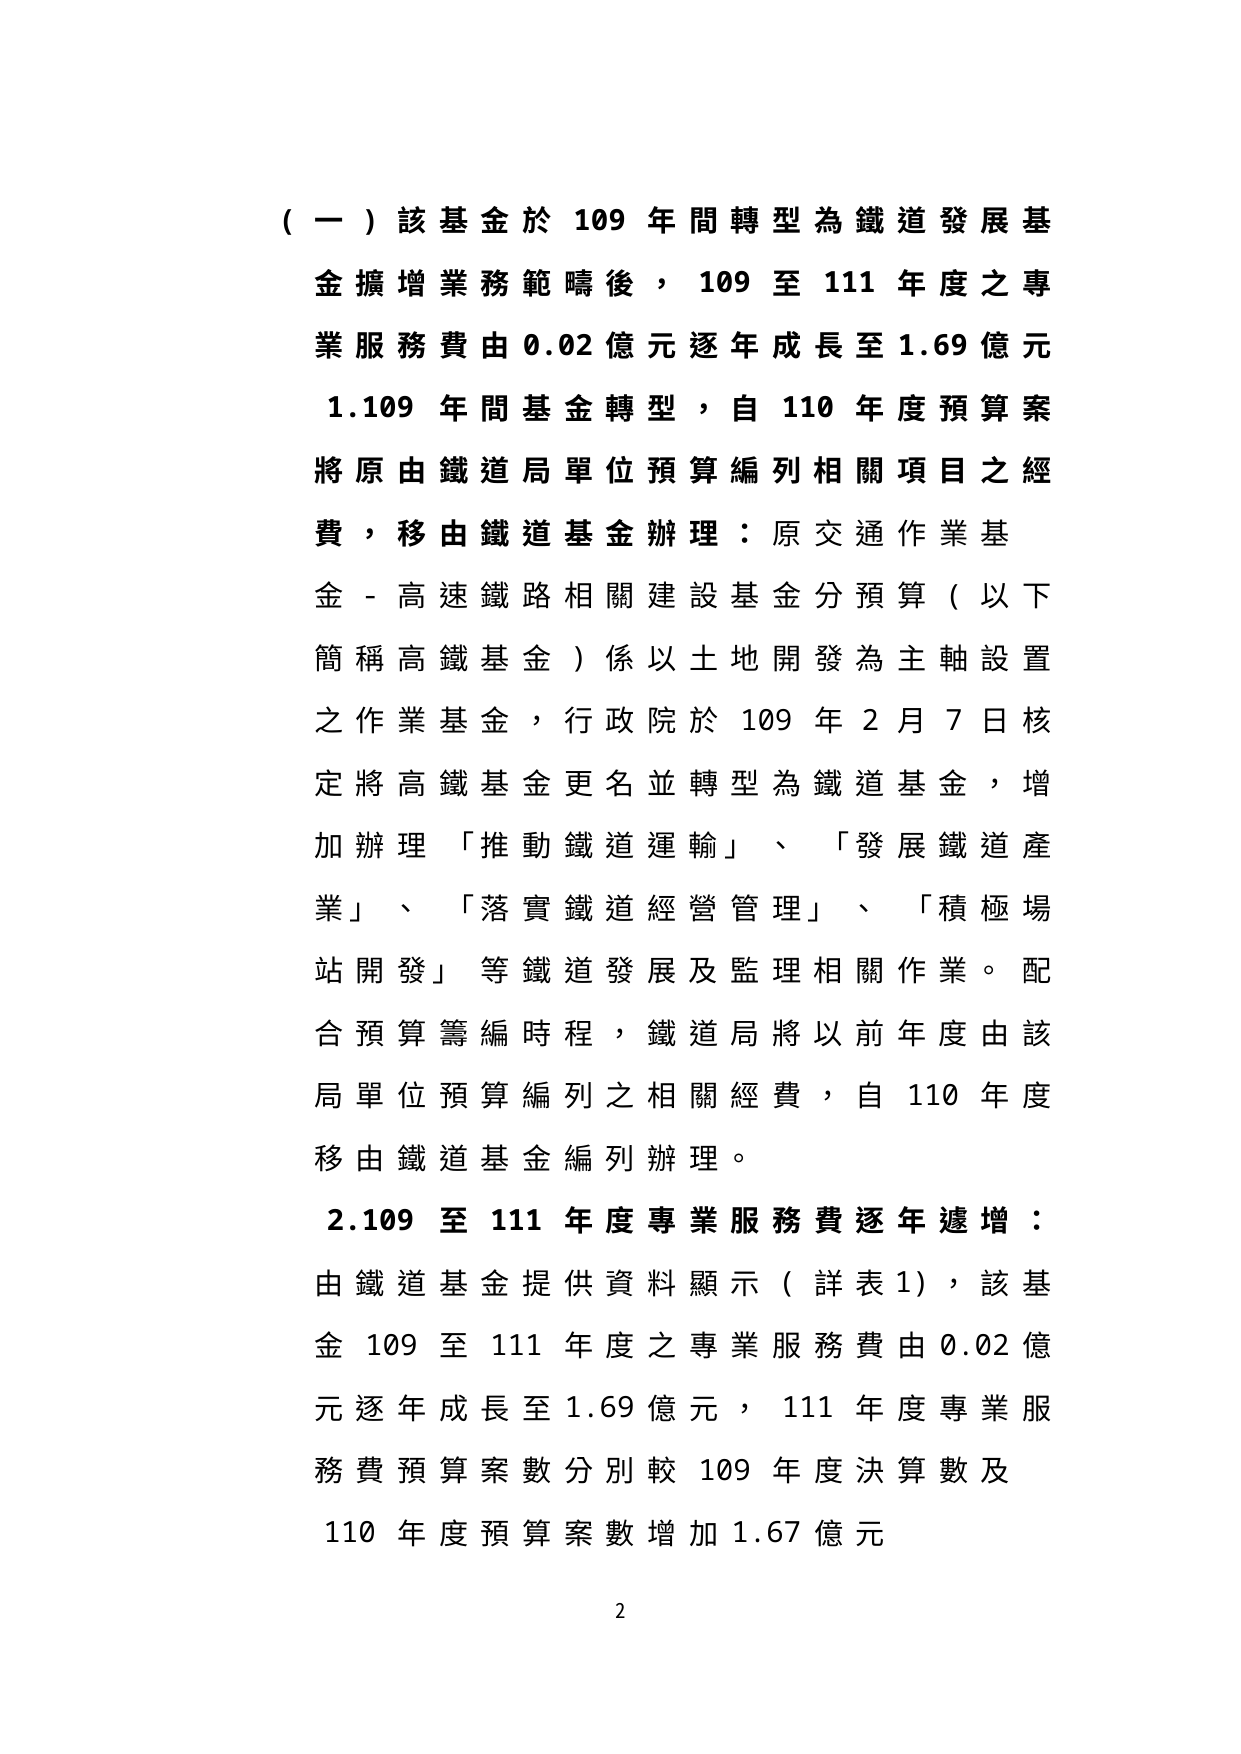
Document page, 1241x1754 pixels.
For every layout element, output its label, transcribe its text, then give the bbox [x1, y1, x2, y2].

text 1.109年間基金轉型，自110年度預算案將原由鐵道局單位預算編列相關項目之經費，移由鐵道基金辦理：原交通作業基金-高速鐵路相關建設基金分預算(以下簡稱高鐵基金)係以土地開發為主軸設置之作業基金，行政院於109年2月7日核定將高鐵基金更名並轉型為鐵道基金，增加辦理「推動鐵道運輸」、「發展鐵道產業」、「落實鐵道經營管理」、「積極場站開發」等鐵道發展及監理相關作業。配合預算籌編時程，鐵道局將以前年度由該局單位預算編列之相關經費，自110年度移由鐵道基金編列辦理。 [271, 365, 1058, 1177]
text 2.109至111年度專業服務費逐年遽增：由鐵道基金提供資料顯示(詳表1)，該基金109至111年度之專業服務費由0.02億元逐年成長至1.69億元，111年度專業服務費預算案數分別較109年度決算數及110年度預算案數增加1.67億元 [271, 1177, 1058, 1552]
text (一)該基金於109年間轉型為鐵道發展基金擴增業務範疇後，109至111年度之專業服務費由0.02億元逐年成長至1.69億元 [242, 177, 1058, 365]
